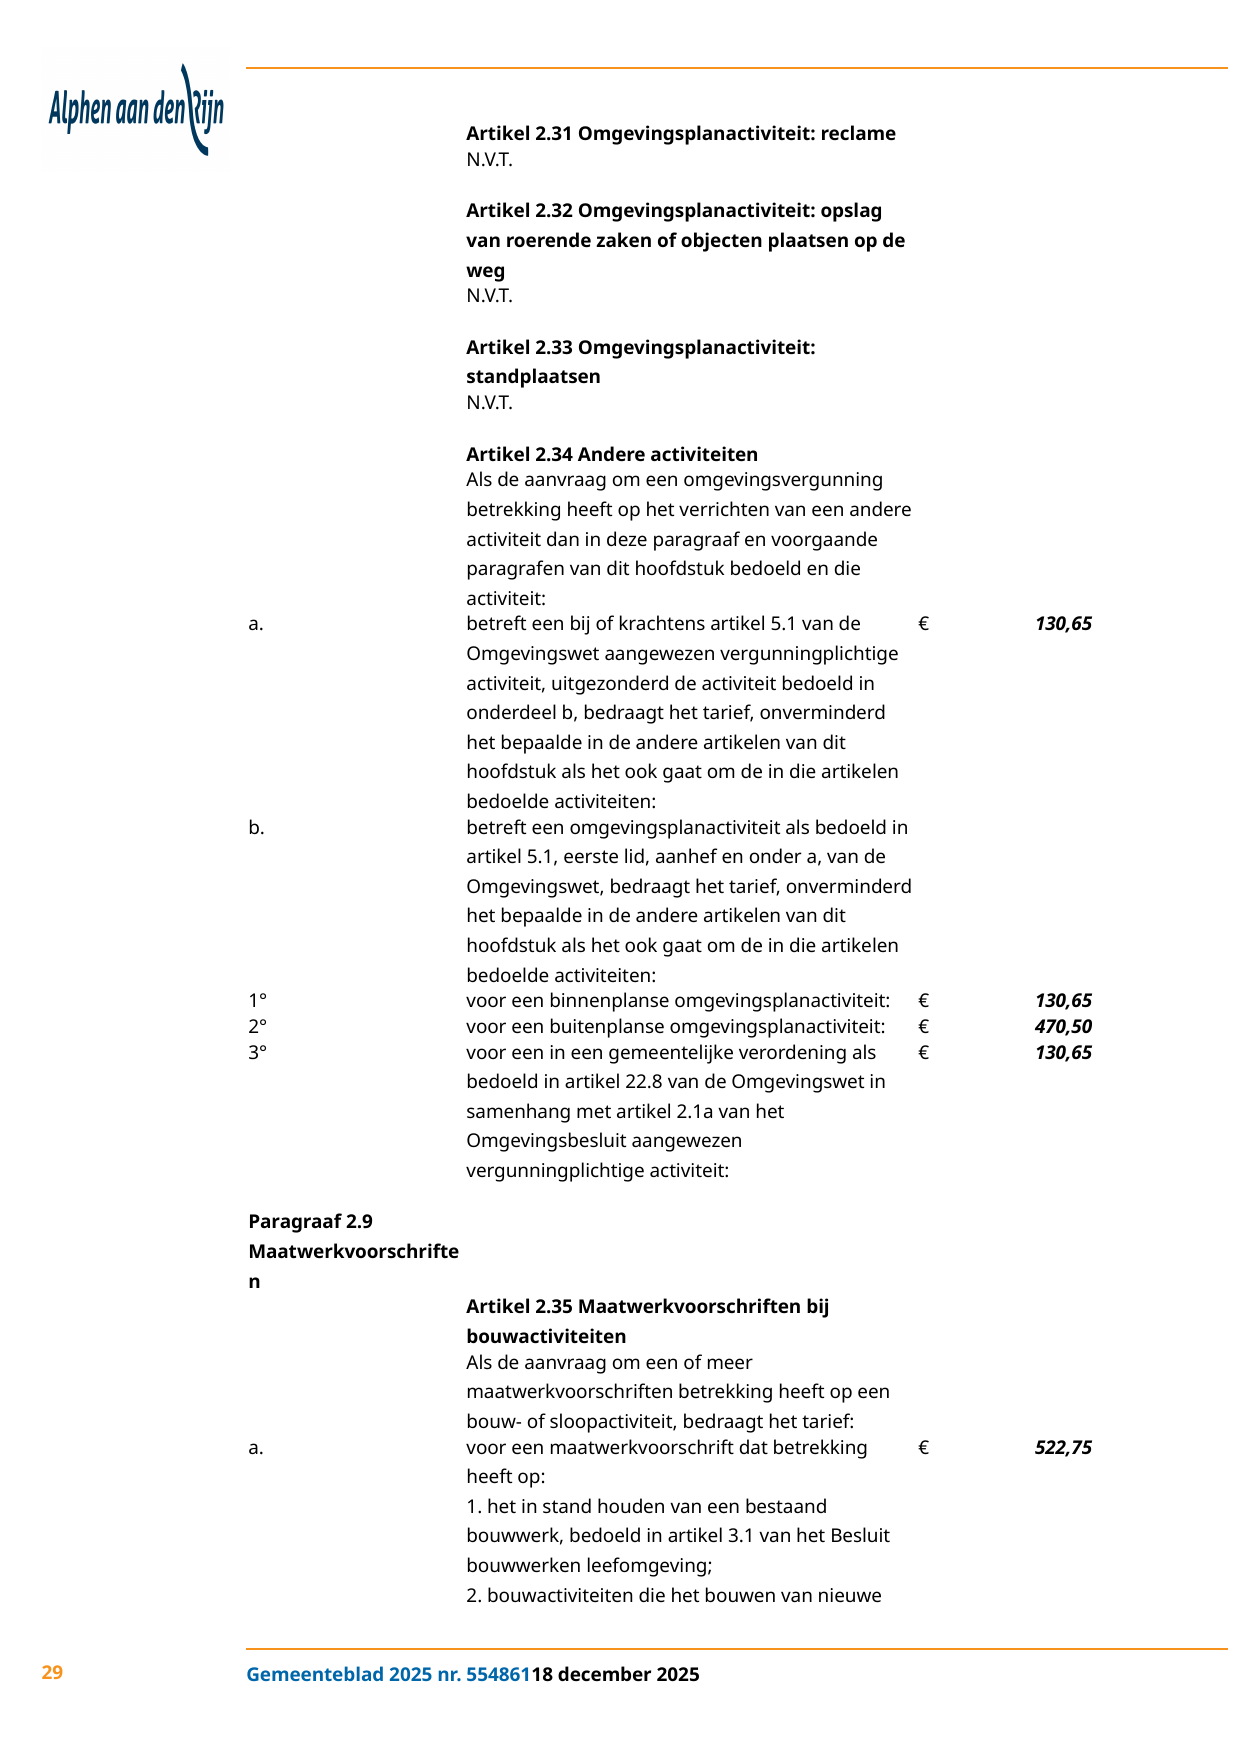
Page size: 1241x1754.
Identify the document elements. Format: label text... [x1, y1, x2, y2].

table_cell [248, 441, 466, 467]
table_cell [248, 334, 466, 389]
table_cell Artikel 2.32 Omgevingsplanactiviteit: opslag van roerende zaken of objecten plaatsen op de weg [466, 198, 918, 283]
table_cell N.V.T. [466, 283, 918, 308]
table_cell [918, 1294, 1035, 1349]
table_cell [918, 172, 1035, 198]
table_cell [1035, 1294, 1152, 1349]
table_cell [248, 198, 466, 283]
table_cell Als de aanvraag om een omgevingsvergunning betrekking heeft op het verrichten van een andere activiteit dan in deze paragraaf en voorgaande paragrafen van dit hoofdstuk bedoeld en die activiteit: [466, 467, 918, 611]
table_cell Artikel 2.33 Omgevingsplanactiviteit: standplaatsen [466, 334, 918, 389]
table_cell [466, 308, 918, 334]
table_cell [248, 308, 466, 334]
table_cell 2° [248, 1013, 466, 1039]
table_cell 1° [248, 988, 466, 1013]
table_cell [918, 308, 1035, 334]
table_cell [1035, 415, 1152, 441]
table_cell a. [248, 611, 466, 814]
table_cell [918, 1349, 1035, 1434]
table_cell [466, 95, 918, 121]
table_cell [248, 283, 466, 308]
table_cell [248, 121, 466, 146]
table_cell € [918, 611, 1035, 814]
table_cell [918, 814, 1035, 987]
table_cell [248, 1349, 466, 1434]
table_cell [466, 172, 918, 198]
table_cell [248, 1294, 466, 1349]
table_cell [1035, 95, 1152, 121]
table_cell b. [248, 814, 466, 987]
table_cell [1035, 467, 1152, 611]
table_cell [918, 198, 1035, 283]
table_cell € [918, 1039, 1035, 1183]
table_cell voor een in een gemeentelijke verordening als bedoeld in artikel 22.8 van de Omgevingswet in samenhang met artikel 2.1a van het Omgevingsbesluit aangewezen vergunningplichtige activiteit: [466, 1039, 918, 1183]
table_cell [248, 172, 466, 198]
picture [41, 47, 231, 172]
table_cell N.V.T. [466, 389, 918, 415]
table_cell [918, 283, 1035, 308]
table_cell [1035, 121, 1152, 146]
table_cell 130,65 [1035, 611, 1152, 814]
table_cell voor een binnenplanse omgevingsplanactiviteit: [466, 988, 918, 1013]
table_cell a. [248, 1434, 466, 1607]
table_cell 130,65 [1035, 988, 1152, 1013]
table_cell € [918, 1013, 1035, 1039]
table_cell [918, 121, 1035, 146]
table_cell [1035, 1349, 1152, 1434]
table_cell [248, 1183, 466, 1209]
table_cell [1035, 283, 1152, 308]
table_cell [248, 467, 466, 611]
table_cell voor een buitenplanse omgevingsplanactiviteit: [466, 1013, 918, 1039]
table_cell [1035, 334, 1152, 389]
table_cell [248, 146, 466, 172]
table_cell [918, 441, 1035, 467]
table_cell [248, 415, 466, 441]
table_cell Artikel 2.31 Omgevingsplanactiviteit: reclame [466, 121, 918, 146]
table_cell 522,75 [1035, 1434, 1152, 1607]
table_cell voor een maatwerkvoorschrift dat betrekking heeft op: 1. het in stand houden van een bestaand bouwwerk, bedoeld in artikel 3.1 van het Besluit bouwwerken leefomgeving; 2. bouwactiviteiten die het bouwen van nieuwe [466, 1434, 918, 1607]
table_cell [918, 467, 1035, 611]
table_cell [918, 389, 1035, 415]
table_cell [1035, 1183, 1152, 1209]
table_cell [1035, 172, 1152, 198]
table_cell [248, 95, 466, 121]
table_cell [918, 415, 1035, 441]
table_cell [466, 1183, 918, 1209]
table_cell Paragraaf 2.9 Maatwerkvoorschriften [248, 1209, 466, 1294]
table_cell [1035, 389, 1152, 415]
table_cell [918, 95, 1035, 121]
table_cell [1035, 814, 1152, 987]
table_cell [1035, 308, 1152, 334]
table_cell [1035, 146, 1152, 172]
table_cell 3° [248, 1039, 466, 1183]
table_cell [1035, 441, 1152, 467]
table_cell 130,65 [1035, 1039, 1152, 1183]
table_cell € [918, 988, 1035, 1013]
table_cell [1035, 1209, 1152, 1294]
table_cell betreft een bij of krachtens artikel 5.1 van de Omgevingswet aangewezen vergunningplichtige activiteit, uitgezonderd de activiteit bedoeld in onderdeel b, bedraagt het tarief, onverminderd het bepaalde in de andere artikelen van dit hoofdstuk als het ook gaat om de in die artikelen bedoelde activiteiten: [466, 611, 918, 814]
table_cell [248, 389, 466, 415]
table_cell [918, 1183, 1035, 1209]
table_cell [466, 415, 918, 441]
table_cell N.V.T. [466, 146, 918, 172]
table_cell [466, 1209, 918, 1294]
table_cell betreft een omgevingsplanactiviteit als bedoeld in artikel 5.1, eerste lid, aanhef en onder a, van de Omgevingswet, bedraagt het tarief, onverminderd het bepaalde in de andere artikelen van dit hoofdstuk als het ook gaat om de in die artikelen bedoelde activiteiten: [466, 814, 918, 987]
table_cell [918, 334, 1035, 389]
table_cell € [918, 1434, 1035, 1607]
table_cell [1035, 198, 1152, 283]
table_cell Artikel 2.34 Andere activiteiten [466, 441, 918, 467]
table_cell Artikel 2.35 Maatwerkvoorschriften bij bouwactiviteiten [466, 1294, 918, 1349]
table_cell [918, 1209, 1035, 1294]
table_cell Als de aanvraag om een of meer maatwerkvoorschriften betrekking heeft op een bouw- of sloopactiviteit, bedraagt het tarief: [466, 1349, 918, 1434]
table_cell [918, 146, 1035, 172]
table_cell 470,50 [1035, 1013, 1152, 1039]
